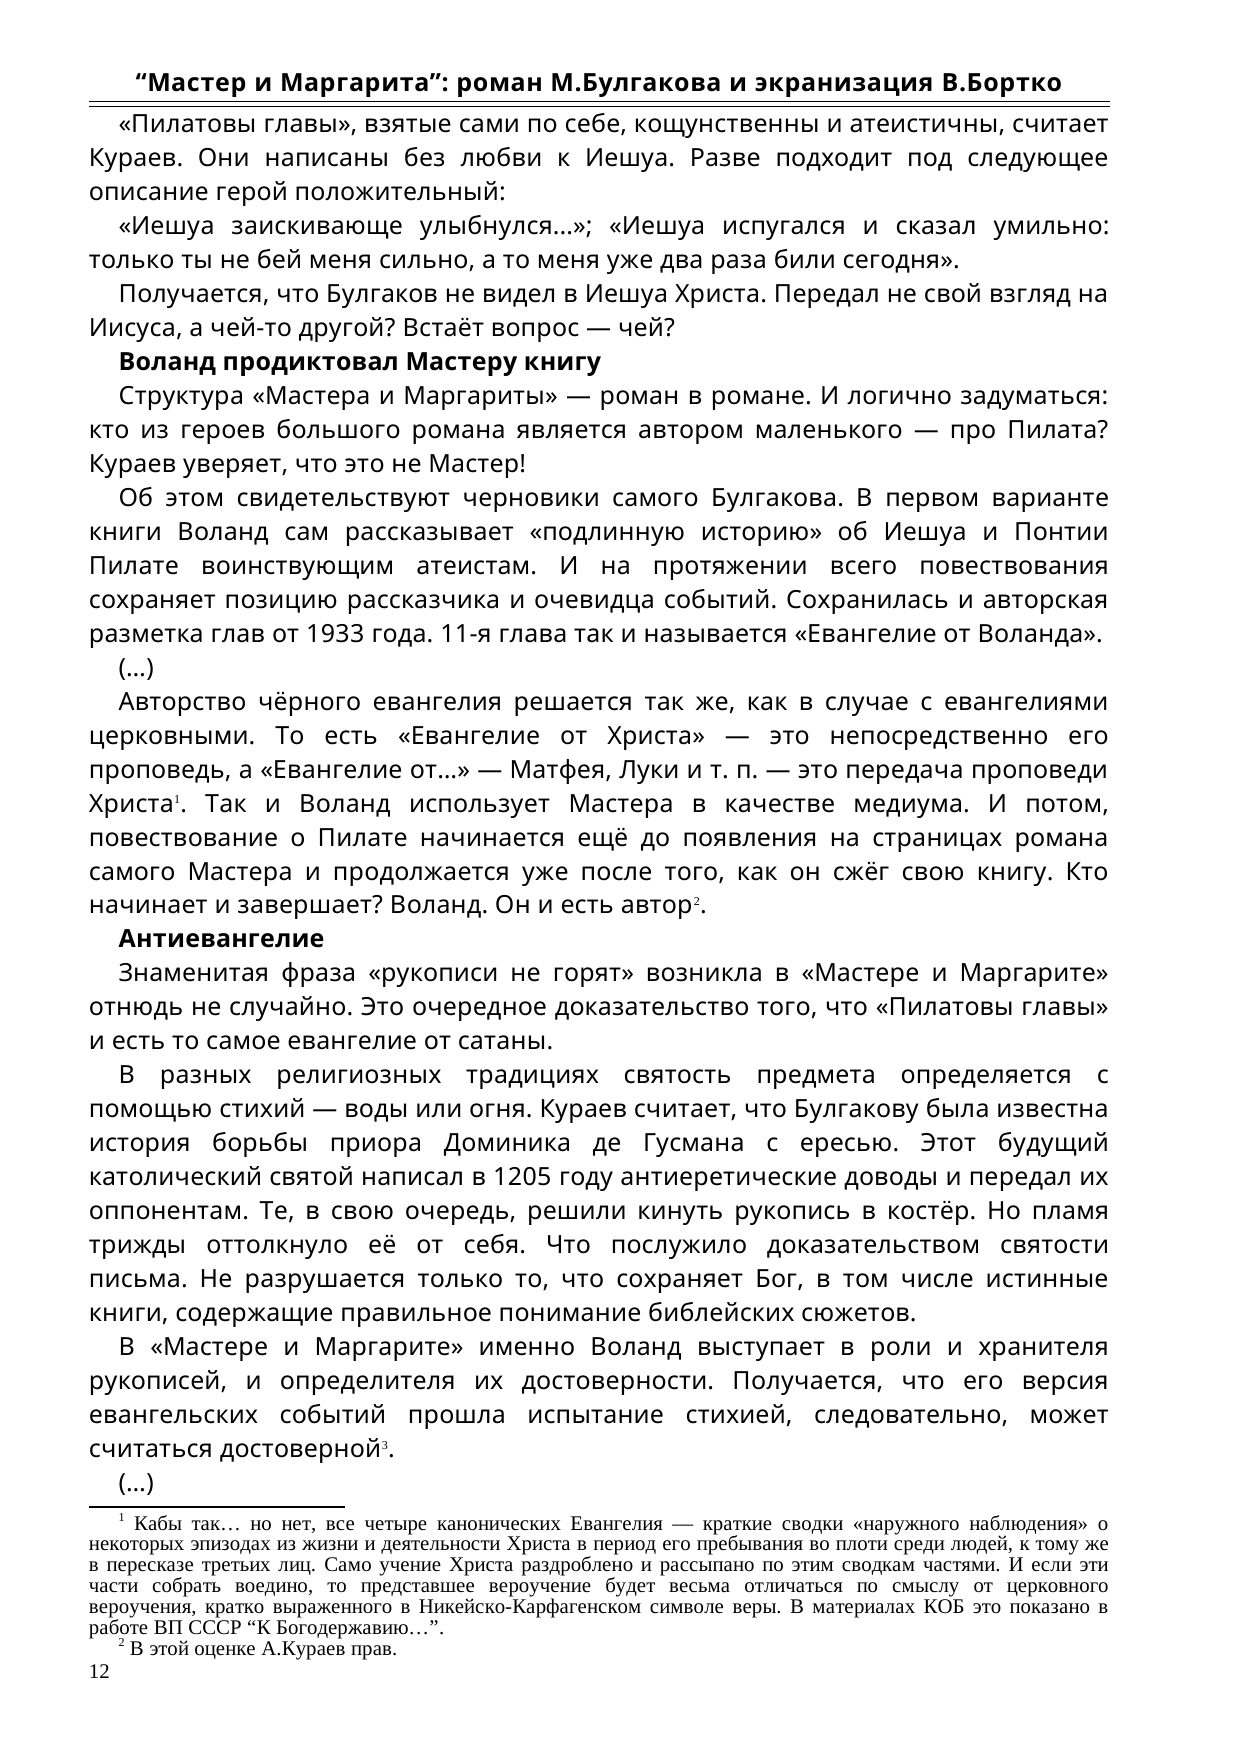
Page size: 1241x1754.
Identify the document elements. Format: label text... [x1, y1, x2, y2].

text Получается, что Булгаков не видел в Иешуа Христа. Передал не свой взгляд на Иисуса, а чей-то другой? Встаёт вопрос — чей? [89, 276, 1110, 344]
text Авторство чёрного евангелия решается так же, как в случае с евангелиями церковными. То есть «Евангелие от Христа» — это непосредственно его проповедь, а «Евангелие от…» — Матфея, Луки и т. п. — это передача проповеди Христа. Так и Воланд использует Мастера в качестве медиума. И потом, повествование о Пилате начинается ещё до появления на страницах романа самого Мастера и продолжается уже после того, как он сжёг свою книгу. Кто начинает и завершает? Воланд. Он и есть автор. [89, 684, 1110, 921]
text В «Мастере и Маргарите» именно Воланд выступает в роли и хранителя рукописей, и определителя их достоверности. Получается, что его версия евангельских событий прошла испытание стихией, следовательно, может считаться достоверной. [89, 1329, 1110, 1465]
text В разных религиозных традициях святость предмета определяется с помощью стихий — воды или огня. Кураев считает, что Булгакову была известна история борьбы приора Доминика де Гусмана с ересью. Этот будущий католический святой написал в 1205 году антиеретические доводы и передал их оппонентам. Те, в свою очередь, решили кинуть рукопись в костёр. Но пламя трижды оттолкнуло её от себя. Что послужило доказательством святости письма. Не разрушается только то, что сохраняет Бог, в том числе истинные книги, содержащие правильное понимание библейских сюжетов. [89, 1057, 1110, 1329]
text «Пилатовы главы», взятые сами по себе, кощунственны и атеистичны, считает Кураев. Они написаны без любви к Иешуа. Разве подходит под следующее описание герой положительный: [89, 107, 1110, 208]
text Об этом свидетельствуют черновики самого Булгакова. В первом варианте книги Воланд сам рассказывает «подлинную историю» об Иешуа и Понтии Пилате воинствующим атеистам. И на протяжении всего повествования сохраняет позицию рассказчика и очевидца событий. Сохранилась и авторская разметка глав от 1933 года. 11-я глава так и называется «Евангелие от Воланда». [89, 480, 1110, 650]
text «Иешуа заискивающе улыбнулся...»; «Иешуа испугался и сказал умильно: только ты не бей меня сильно, а то меня уже два раза били сегодня». [89, 208, 1110, 276]
text Знаменитая фраза «рукописи не горят» возникла в «Мастере и Маргарите» отнюдь не случайно. Это очередное доказательство того, что «Пилатовы главы» и есть то самое евангелие от сатаны. [89, 955, 1110, 1057]
text (…) [89, 650, 1110, 684]
text (…) [89, 1465, 1110, 1499]
text Антиевангелие [89, 921, 1110, 955]
text Структура «Мастера и Маргариты» — роман в романе. И логично задуматься: кто из героев большого романа является автором маленького — про Пилата? Кураев уверяет, что это не Мастер! [89, 378, 1110, 480]
text В этой оценке А.Кураев прав. [89, 1638, 1110, 1659]
text Воланд продиктовал Мастеру книгу [89, 344, 1110, 378]
text Кабы так… но нет, все четыре канонических Евангелия — краткие сводки «наружного наблюдения» о некоторых эпизодах из жизни и деятельности Христа в период его пребывания во плоти среди людей, к тому же в пересказе третьих лиц. Само учение Христа раздроблено и рассыпано по этим сводкам частями. И если эти части собрать воедино, то представшее вероучение будет весьма отличаться по смыслу от церковного вероучения, кратко выраженного в Никейско-Карфагенском символе веры. В материалах КОБ это показано в работе ВП СССР “К Богодержавию…”. [89, 1513, 1110, 1638]
